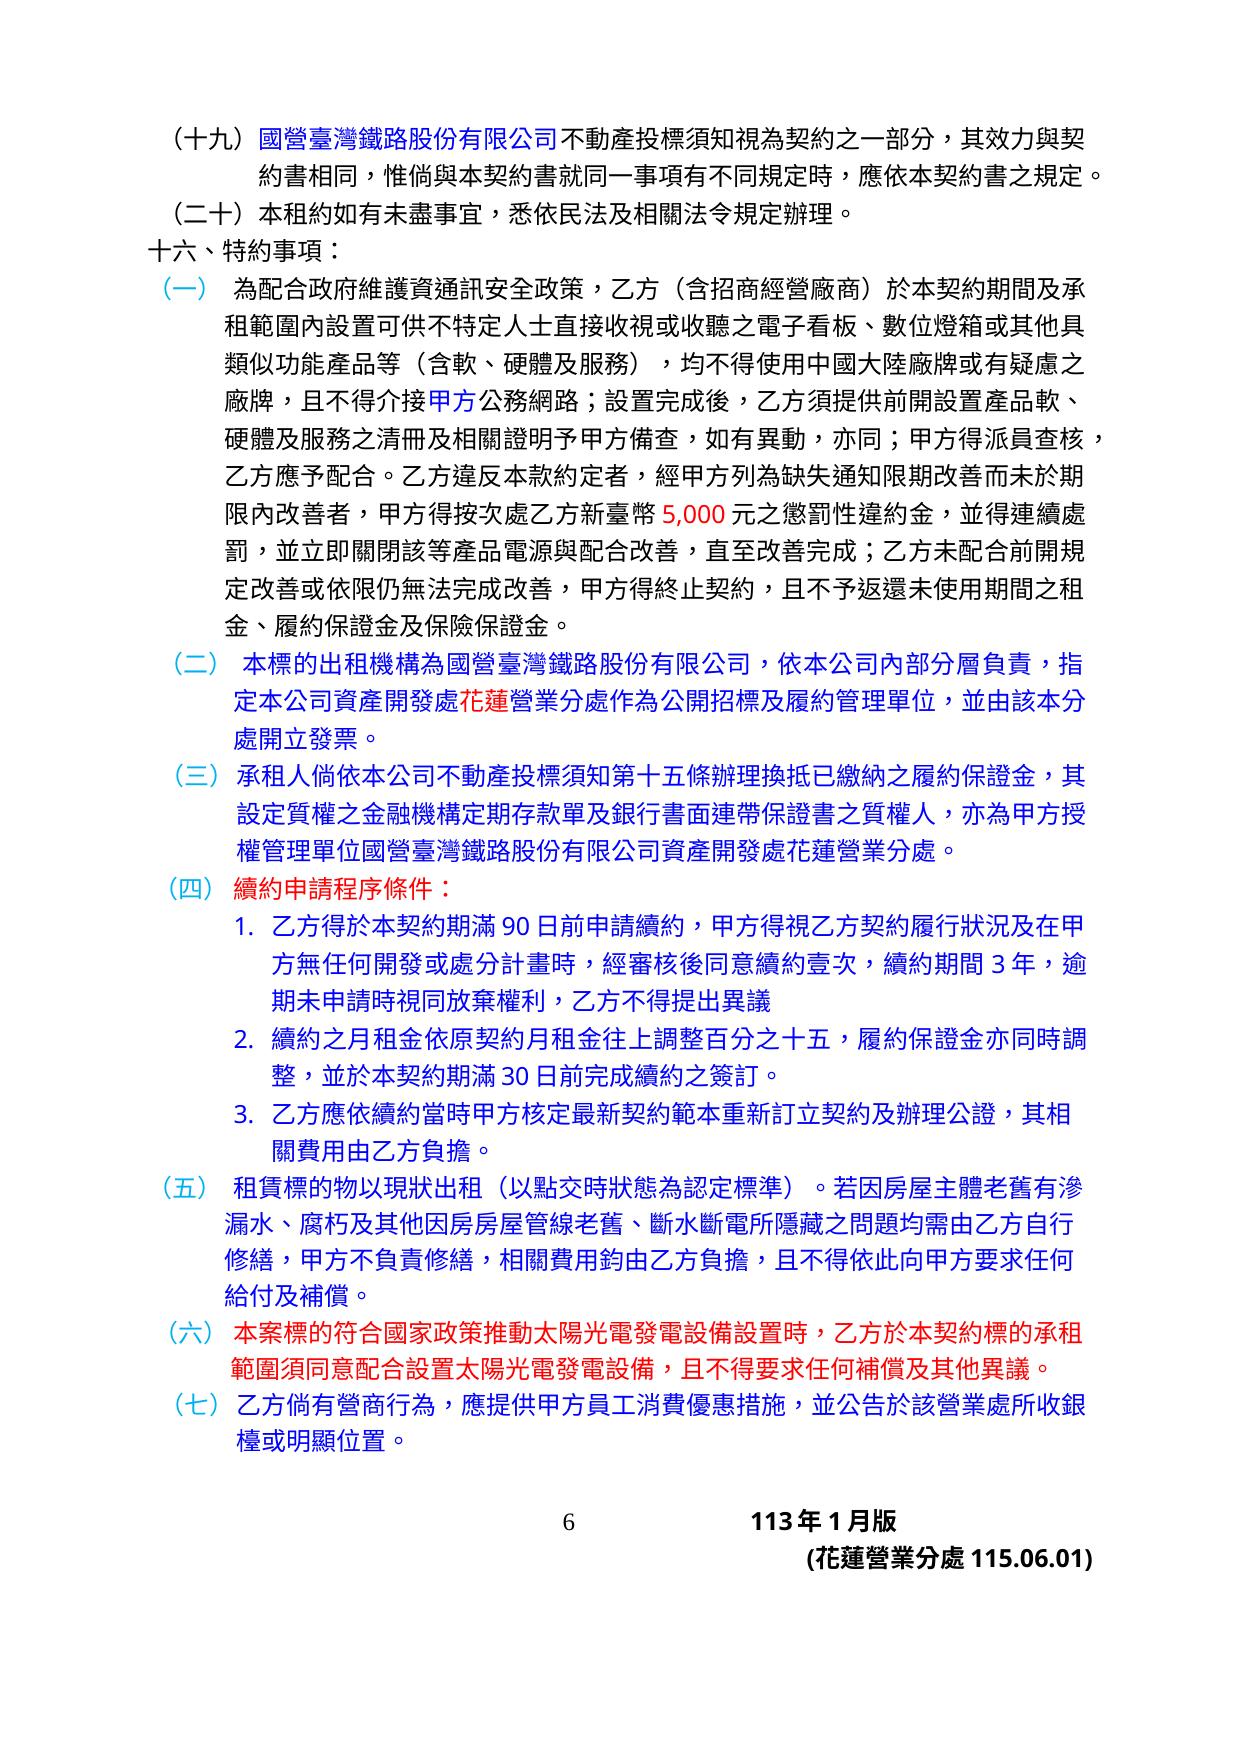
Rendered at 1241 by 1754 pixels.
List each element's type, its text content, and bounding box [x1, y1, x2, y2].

list 續約之月租金依原契約月租金往上調整百分之十五，履約保證金亦同時調整，並於本契約期滿30日前完成續約之簽訂。 [233, 1018, 1087, 1093]
list 乙方得於本契約期滿90日前申請續約，甲方得視乙方契約履行狀況及在甲方無任何開發或處分計畫時，經審核後同意續約壹次，續約期間3年，逾期未申請時視同放棄權利，乙方不得提出異議 [233, 906, 1087, 1018]
list 乙方倘有營商行為，應提供甲方員工消費優惠措施，並公告於該營業處所收銀檯或明顯位置。 [159, 1386, 1092, 1458]
list 本案標的符合國家政策推動太陽光電發電設備設置時，乙方於本契約標的承租範圍須同意配合設置太陽光電發電設備，且不得要求任何補償及其他異議。 [154, 1313, 1092, 1386]
text 十六、特約事項： [148, 231, 1092, 268]
list 國營臺灣鐵路股份有限公司不動產投標須知視為契約之一部分，其效力與契約書相同，惟倘與本契約書就同一事項有不同規定時，應依本契約書之規定。 [158, 118, 1087, 193]
list 乙方應依續約當時甲方核定最新契約範本重新訂立契約及辦理公證，其相關費用由乙方負擔。 [233, 1093, 1087, 1168]
list 為配合政府維護資通訊安全政策，乙方（含招商經營廠商）於本契約期間及承租範圍內設置可供不特定人士直接收視或收聽之電子看板、數位燈箱或其他具類似功能產品等（含軟、硬體及服務），均不得使用中國大陸廠牌或有疑慮之廠牌，且不得介接甲方公務網路；設置完成後，乙方須提供前開設置產品軟、硬體及服務之清冊及相關證明予甲方備查，如有異動，亦同；甲方得派員查核，乙方應予配合。乙方違反本款約定者，經甲方列為缺失通知限期改善而未於期限內改善者，甲方得按次處乙方新臺幣5,000元之懲罰性違約金，並得連續處罰，並立即關閉該等產品電源與配合改善，直至改善完成；乙方未配合前開規定改善或依限仍無法完成改善，甲方得終止契約，且不予返還未使用期間之租金、履約保證金及保險保證金。 [148, 268, 1087, 643]
list 租賃標的物以現狀出租（以點交時狀態為認定標準）。若因房屋主體老舊有滲漏水、腐朽及其他因房房屋管線老舊、斷水斷電所隱藏之問題均需由乙方自行修繕，甲方不負責修繕，相關費用鈞由乙方負擔，且不得依此向甲方要求任何給付及補償。 [148, 1168, 1092, 1313]
list 本標的出租機構為國營臺灣鐵路股份有限公司，依本公司內部分層負責，指定本公司資產開發處花蓮營業分處作為公開招標及履約管理單位，並由該本分處開立發票。 [158, 643, 1087, 756]
list 本租約如有未盡事宜，悉依民法及相關法令規定辦理。 [158, 193, 1087, 231]
list 承租人倘依本公司不動產投標須知第十五條辦理換抵已繳納之履約保證金，其設定質權之金融機構定期存款單及銀行書面連帶保證書之質權人，亦為甲方授權管理單位國營臺灣鐵路股份有限公司資產開發處花蓮營業分處。 [159, 756, 1087, 868]
list 續約申請程序條件： [154, 868, 1087, 906]
